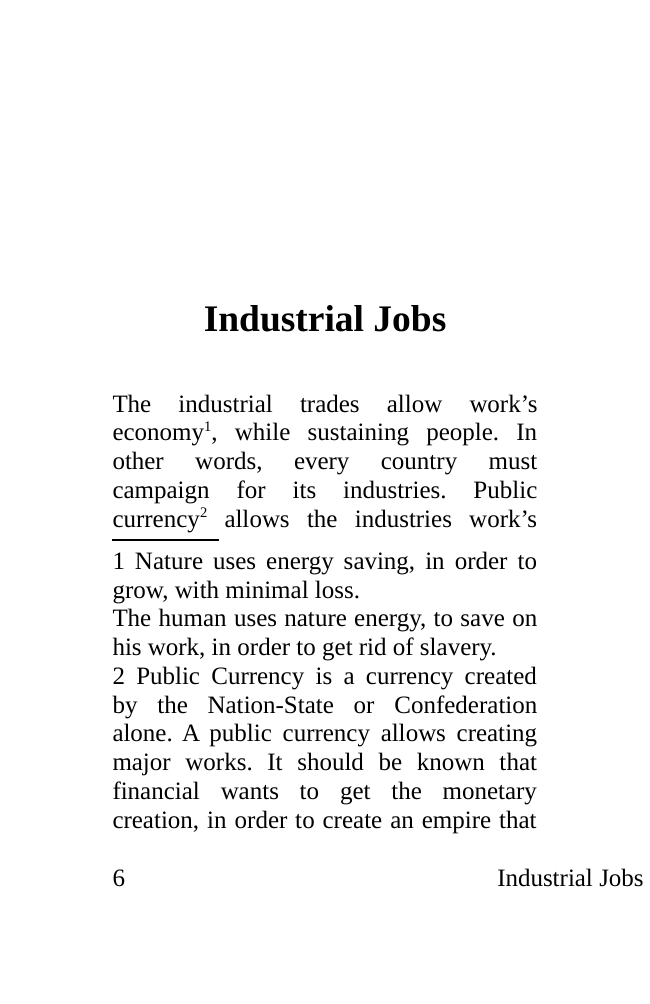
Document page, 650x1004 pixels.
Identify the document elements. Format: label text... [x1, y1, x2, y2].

subtitle Industrial Jobs [112, 297, 537, 340]
text The industrial trades allow work’s economy, while sustaining people. In other words, every country must campaign for its industries. Public currency allows the industries work’s [112, 389, 537, 532]
text Nature uses energy saving, in order to grow, with minimal loss. [112, 546, 537, 603]
text Public Currency is a currency created by the Nation-State or Confederation alone. A public currency allows creating major works. It should be known that financial wants to get the monetary creation, in order to create an empire that [112, 661, 537, 833]
text The human uses nature energy, to save on his work, in order to get rid of slavery. [112, 603, 537, 661]
